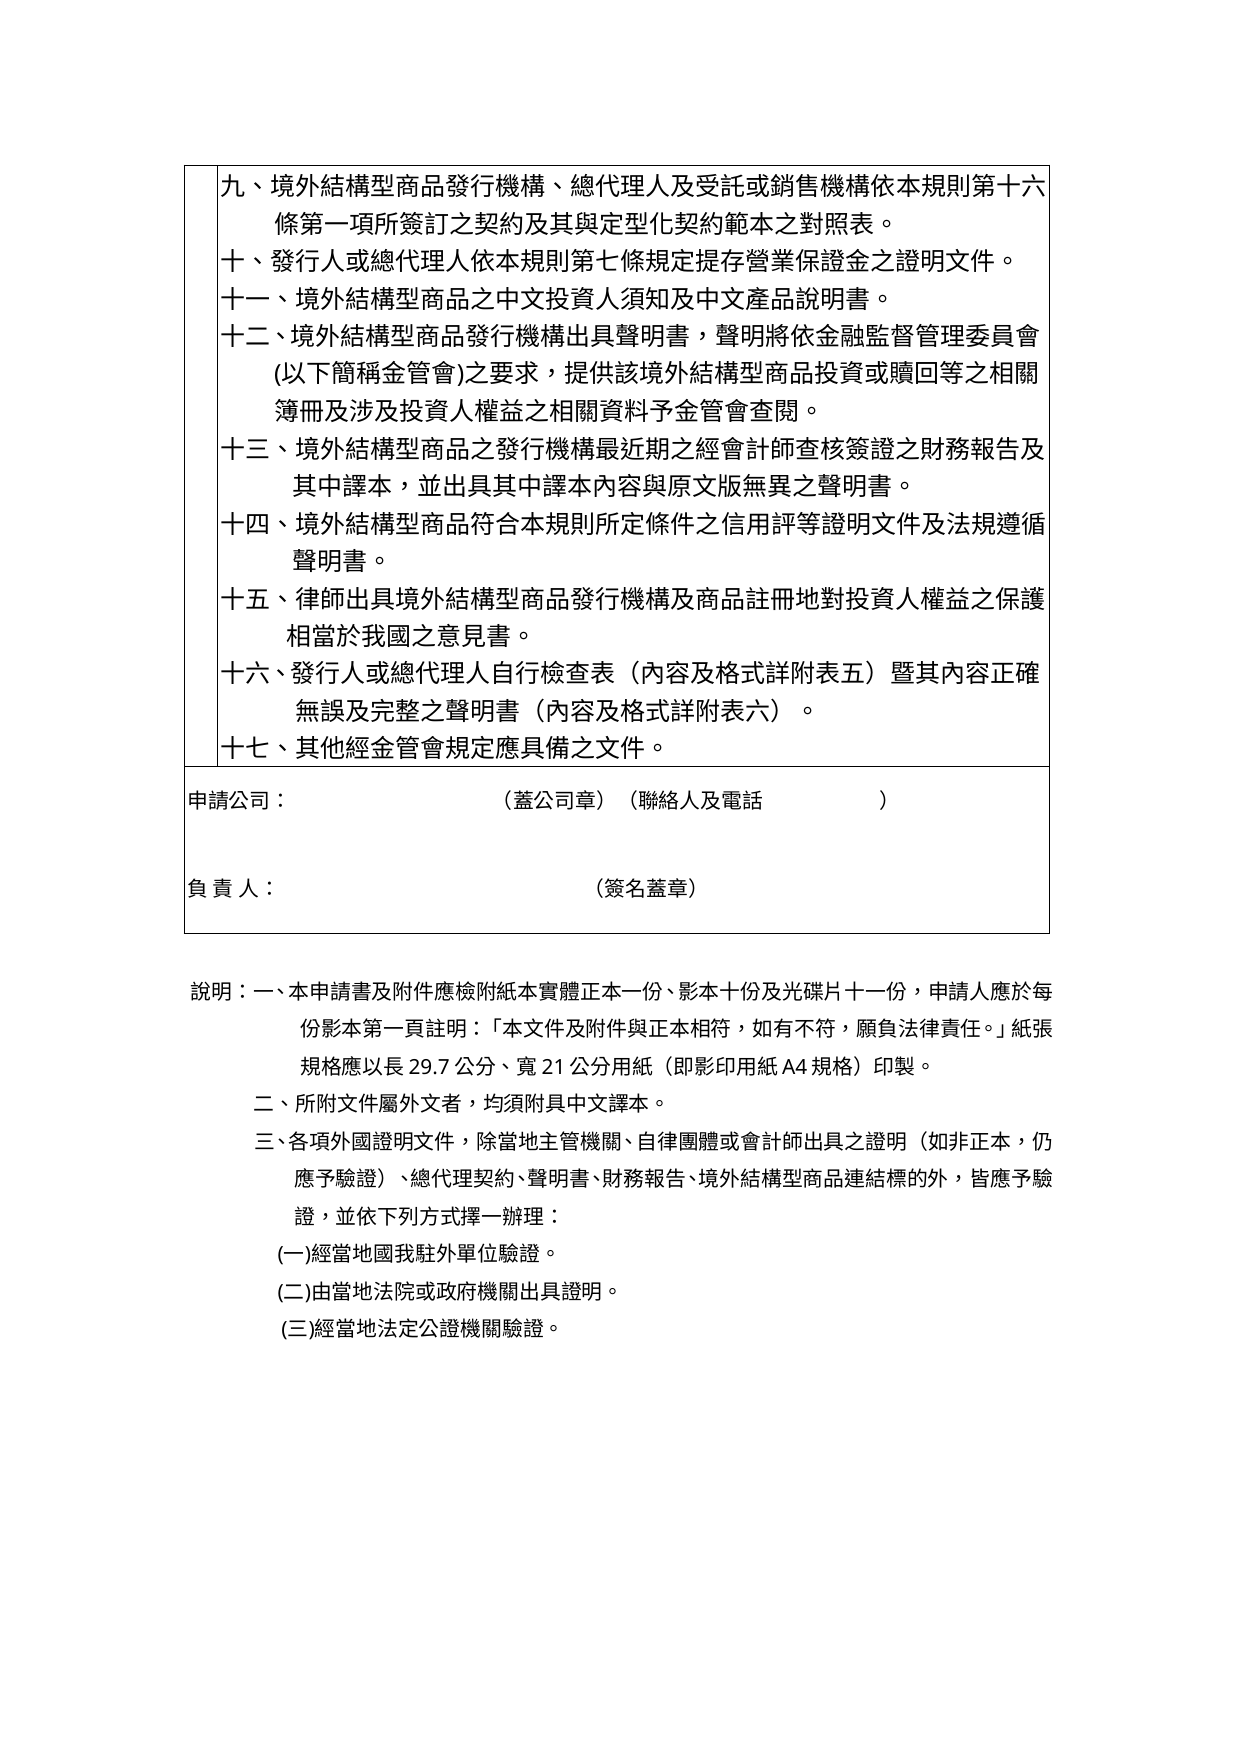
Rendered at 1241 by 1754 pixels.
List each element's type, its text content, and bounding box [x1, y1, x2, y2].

text (二)由當地法院或政府機關出具證明。 [275, 1272, 1053, 1309]
text (三)經當地法定公證機關驗證。 [187, 1309, 1053, 1347]
table_cell 申請公司： （蓋公司章）（聯絡人及電話 ） 負 責 人： （簽名蓋章） [185, 767, 1049, 933]
table_cell 九、境外結構型商品發行機構、總代理人及受託或銷售機構依本規則第十六條第一項所簽訂之契約及其與定型化契約範本之對照表。 十、發行人或總代理人依本規則第七條規定提存營業保證金之證明文件。 十一、境外結構型商品之中文投資人須知及中文產品說明書。 十二、境外結構型商品發行機構出具聲明書，聲明將依金融監督管理委員會(以下簡稱金管會)之要求，提供該境外結構型商品投資或贖回等之相關簿冊及涉及投資人權益之相關資料予金管會查閱。 十三、境外結構型商品之發行機構最近期之經會計師查核簽證之財務報告及其中譯本，並出具其中譯本內容與原文版無異之聲明書。 十四、境外結構型商品符合本規則所定條件之信用評等證明文件及法規遵循聲明書。 十五、律師出具境外結構型商品發行機構及商品註冊地對投資人權益之保護相當於我國之意見書。 十六、發行人或總代理人自行檢查表（內容及格式詳附表五）暨其內容正確無誤及完整之聲明書（內容及格式詳附表六）。 十七、其他經金管會規定應具備之文件。 [218, 166, 1049, 766]
text 二、所附文件屬外文者，均須附具中文譯本。 [187, 1084, 1053, 1122]
table_cell [185, 166, 217, 766]
text 三、各項外國證明文件，除當地主管機關、自律團體或會計師出具之證明（如非正本，仍應予驗證）、總代理契約、聲明書、財務報告、境外結構型商品連結標的外，皆應予驗證，並依下列方式擇一辦理： [254, 1122, 1053, 1234]
text (一)經當地國我駐外單位驗證。 [275, 1234, 1053, 1272]
text 說明：一、本申請書及附件應檢附紙本實體正本一份、影本十份及光碟片十一份，申請人應於每份影本第一頁註明：「本文件及附件與正本相符，如有不符，願負法律責任。」紙張規格應以長29.7公分、寬21公分用紙（即影印用紙A4規格）印製。 [190, 972, 1053, 1084]
